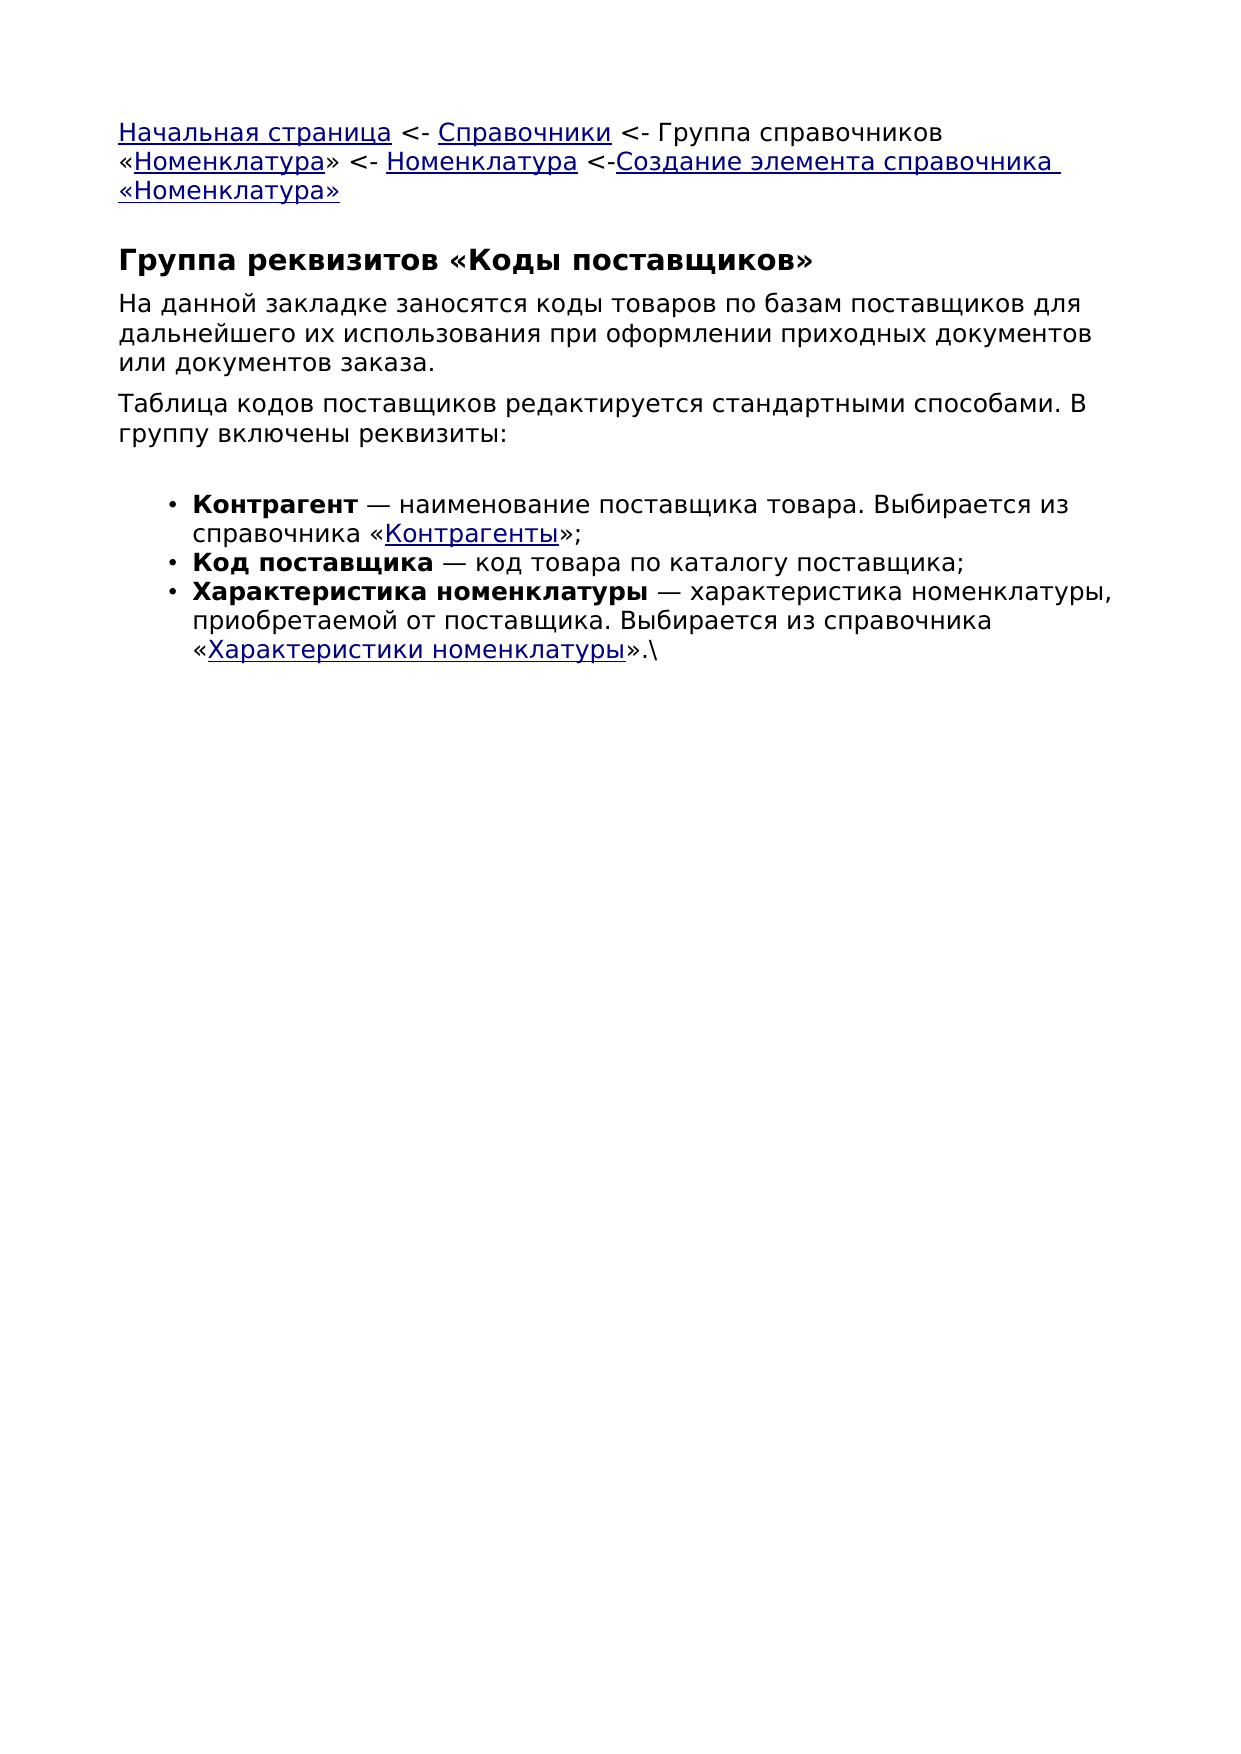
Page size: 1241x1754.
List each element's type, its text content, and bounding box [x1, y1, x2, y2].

text Таблица кодов поставщиков редактируется стандартными способами. В группу включены реквизиты: [118, 389, 1122, 448]
list Характеристика номенклатуры — характеристика номенклатуры, приобретаемой от поставщика. Выбирается из справочника «Характеристики номенклатуры».\ [177, 577, 1122, 665]
list Контрагент — наименование поставщика товара. Выбирается из справочника «Контрагенты»; [177, 490, 1122, 548]
text Начальная страница <- Справочники <- Группа справочников «Номенклатура» <- Номенклатура <-Создание элемента справочника «Номенклатура» [118, 118, 1122, 206]
text На данной закладке заносятся коды товаров по базам поставщиков для дальнейшего их использования при оформлении приходных документов или документов заказа. [118, 289, 1122, 377]
subtitle Группа реквизитов «Коды поставщиков» [118, 243, 1122, 277]
list Код поставщика — код товара по каталогу поставщика; [177, 548, 1122, 577]
